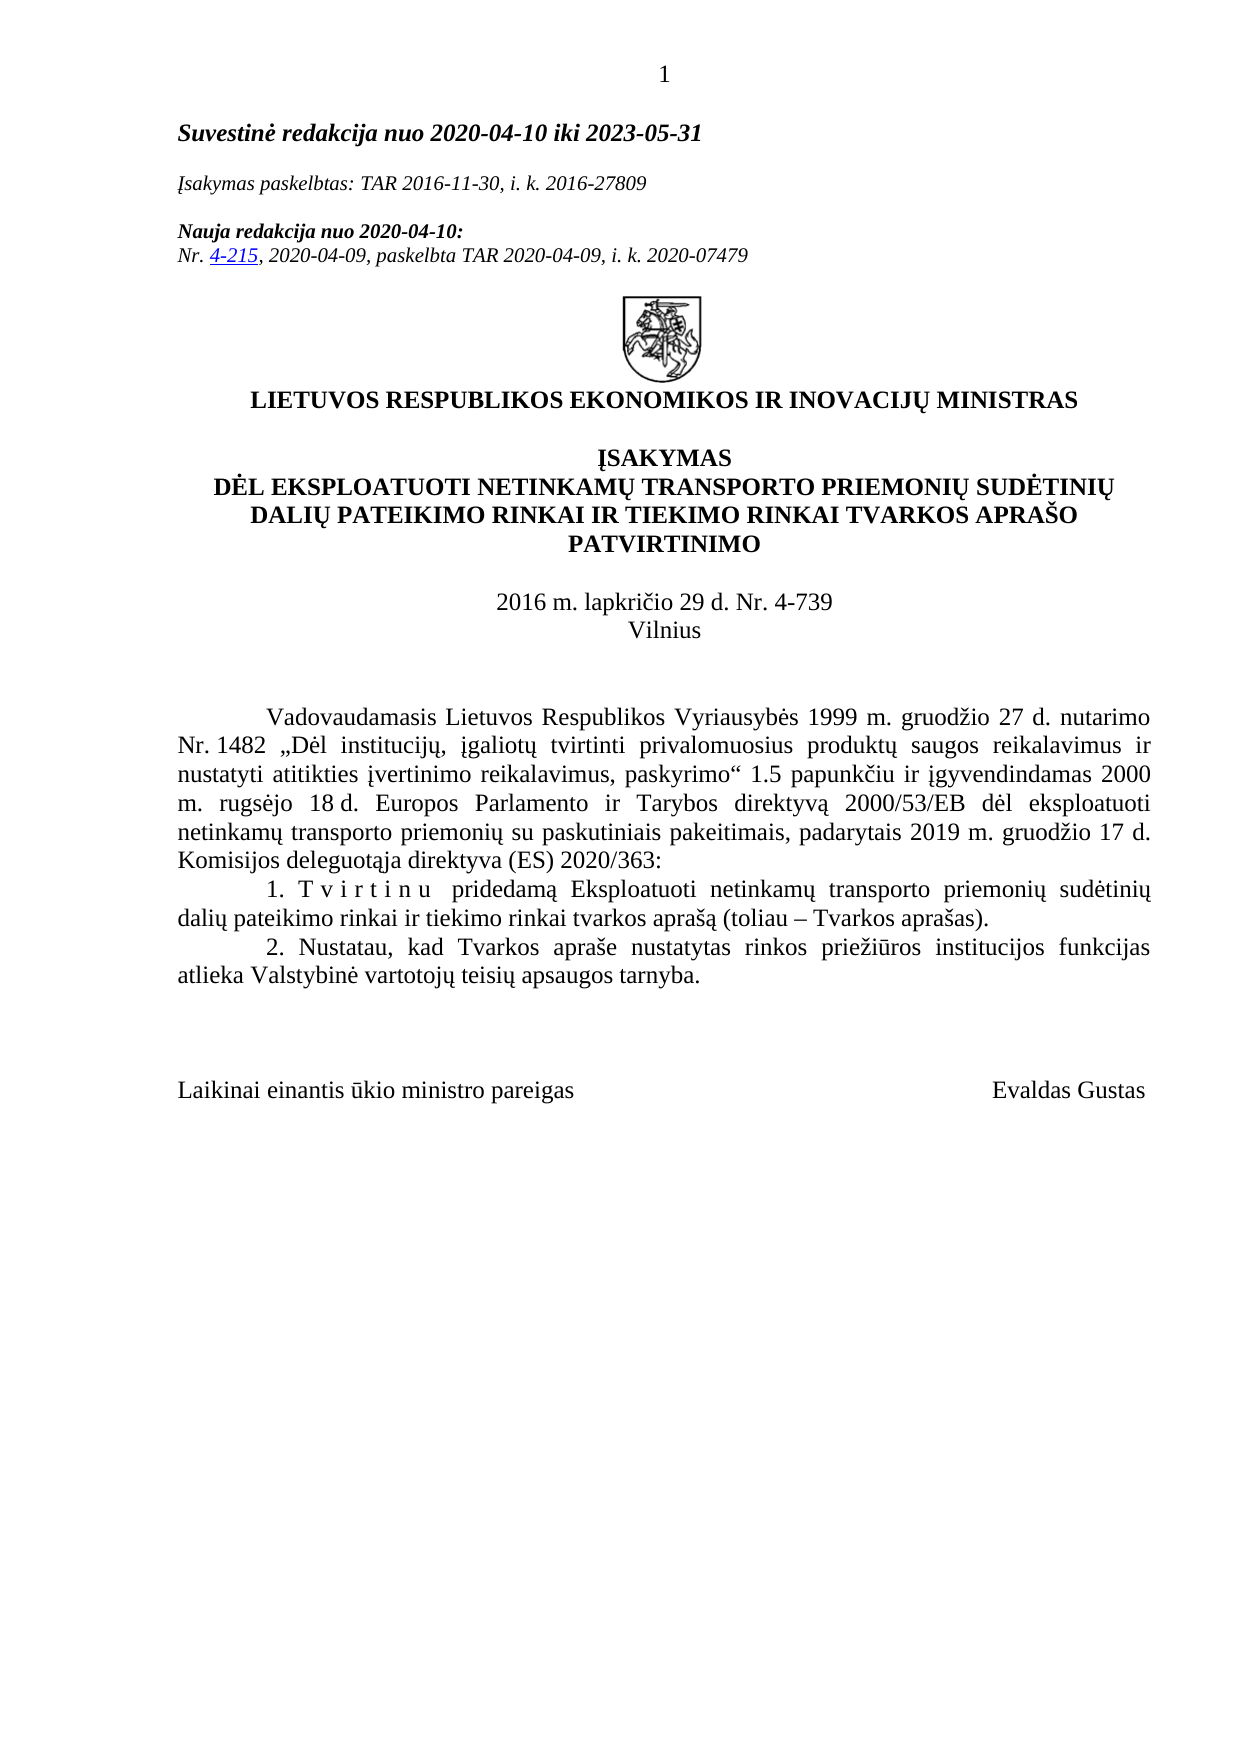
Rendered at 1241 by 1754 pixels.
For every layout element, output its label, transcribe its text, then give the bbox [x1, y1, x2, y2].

text Laikinai einantis ūkio ministro pareigas Evaldas Gustas [177, 1076, 1152, 1104]
text Įsakymas paskelbtas: TAR 2016-11-30, i. k. 2016-27809 [177, 171, 1152, 195]
text DĖL EKSPLOATUOTI NETINKAMŲ TRANSPORTO PRIEMONIŲ SUDĖTINIŲ DALIŲ PATEIKIMO RINKAI IR TIEKIMO RINKAI TVARKOS APRAŠO PATVIRTINIMO [177, 472, 1152, 558]
text Nauja redakcija nuo 2020-04-10: [177, 219, 1152, 243]
text 2. Nustatau, kad Tvarkos apraše nustatytas rinkos priežiūros institucijos funkcijas atlieka Valstybinė vartotojų teisių apsaugos tarnyba. [177, 932, 1152, 989]
text 1. Tvirtinu pridedamą Eksploatuoti netinkamų transporto priemonių sudėtinių dalių pateikimo rinkai ir tiekimo rinkai tvarkos aprašą (toliau – Tvarkos aprašas). [177, 874, 1152, 932]
text Nr. 4-215, 2020-04-09, paskelbta TAR 2020-04-09, i. k. 2020-07479 [177, 243, 1152, 267]
text 2016 m. lapkričio 29 d. Nr. 4-739 [177, 587, 1152, 616]
text Vilnius [177, 616, 1152, 644]
text Suvestinė redakcija nuo 2020-04-10 iki 2023-05-31 [177, 118, 1152, 147]
text Vadovaudamasis Lietuvos Respublikos Vyriausybės 1999 m. gruodžio 27 d. nutarimo Nr. 1482 „Dėl institucijų, įgaliotų tvirtinti privalomuosius produktų saugos reikalavimus ir nustatyti atitikties įvertinimo reikalavimus, paskyrimo“ 1.5 papunkčiu ir įgyvendindamas 2000 m. rugsėjo 18 d. Europos Parlamento ir Tarybos direktyvą 2000/53/EB dėl eksploatuoti netinkamų transporto priemonių su paskutiniais pakeitimais, padarytais 2019 m. gruodžio 17 d. Komisijos deleguotąja direktyva (ES) 2020/363: [177, 702, 1152, 874]
text ĮSAKYMAS [177, 443, 1152, 472]
text LIETUVOS RESPUBLIKOS EKONOMIKOS IR INOVACIJŲ MINISTRAS [177, 386, 1152, 414]
